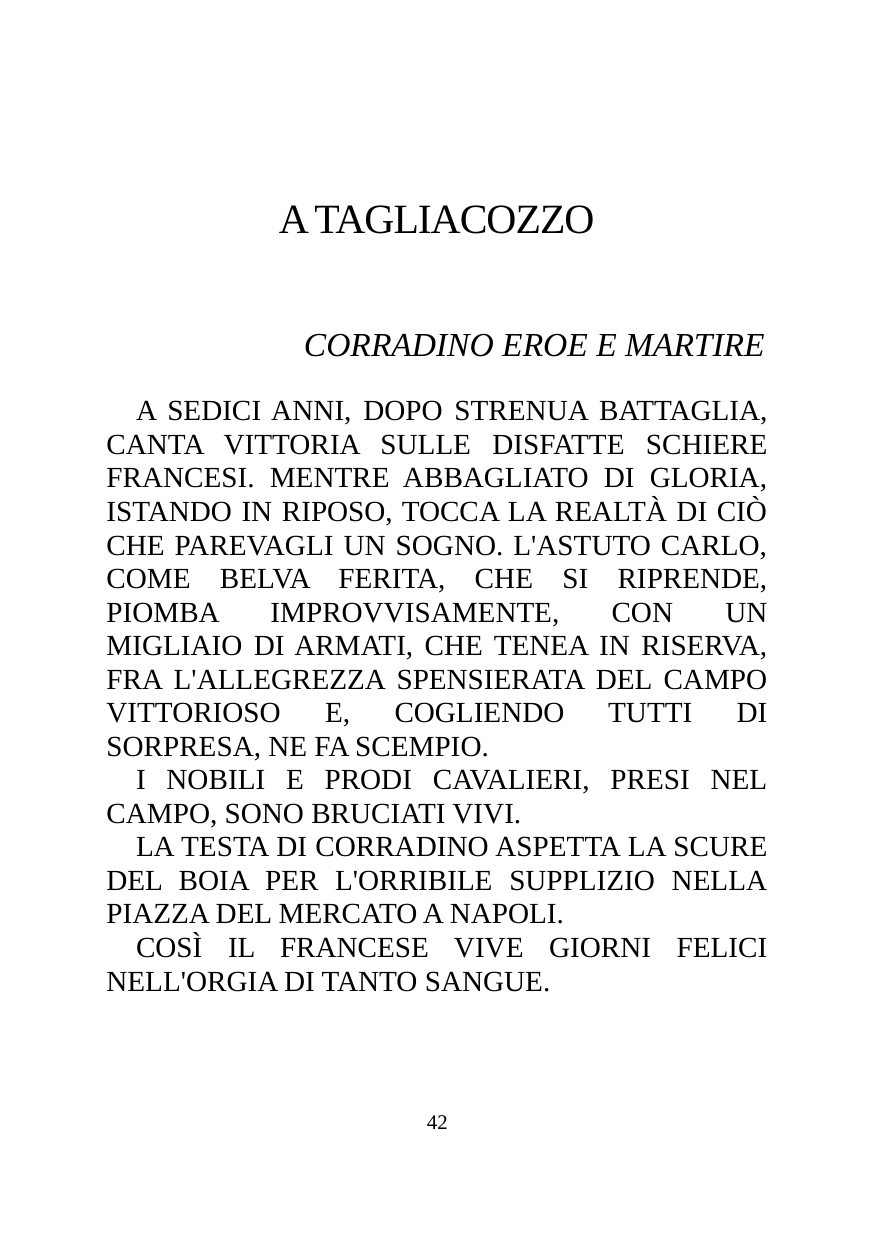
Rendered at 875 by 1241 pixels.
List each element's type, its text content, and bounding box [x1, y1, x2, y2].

text COSÌ IL FRANCESE VIVE GIORNI FELICI NELL'ORGIA DI TANTO SANGUE. [106, 930, 768, 997]
subtitle A TAGLIACOZZO [106, 195, 768, 243]
text LA TESTA DI CORRADINO ASPETTA LA SCURE DEL BOIA PER L'ORRIBILE SUPPLIZIO NELLA PIAZZA DEL MERCATO A NAPOLI. [106, 829, 768, 930]
text I NOBILI E PRODI CAVALIERI, PRESI NEL CAMPO, SONO BRUCIATI VIVI. [106, 762, 768, 829]
text A SEDICI ANNI, DOPO STRENUA BATTAGLIA, CANTA VITTORIA SULLE DISFATTE SCHIERE FRANCESI. MENTRE ABBAGLIATO DI GLORIA, ISTANDO IN RIPOSO, TOCCA LA REALTÀ DI CIÒ CHE PAREVAGLI UN SOGNO. L'ASTUTO CARLO, COME BELVA FERITA, CHE SI RIPRENDE, PIOMBA IMPROVVISAMENTE, CON UN MIGLIAIO DI ARMATI, CHE TENEA IN RISERVA, FRA L'ALLEGREZZA SPENSIERATA DEL CAMPO VITTORIOSO E, COGLIENDO TUTTI DI SORPRESA, NE FA SCEMPIO. [106, 393, 768, 762]
subtitle CORRADINO EROE E MARTIRE [106, 325, 768, 364]
